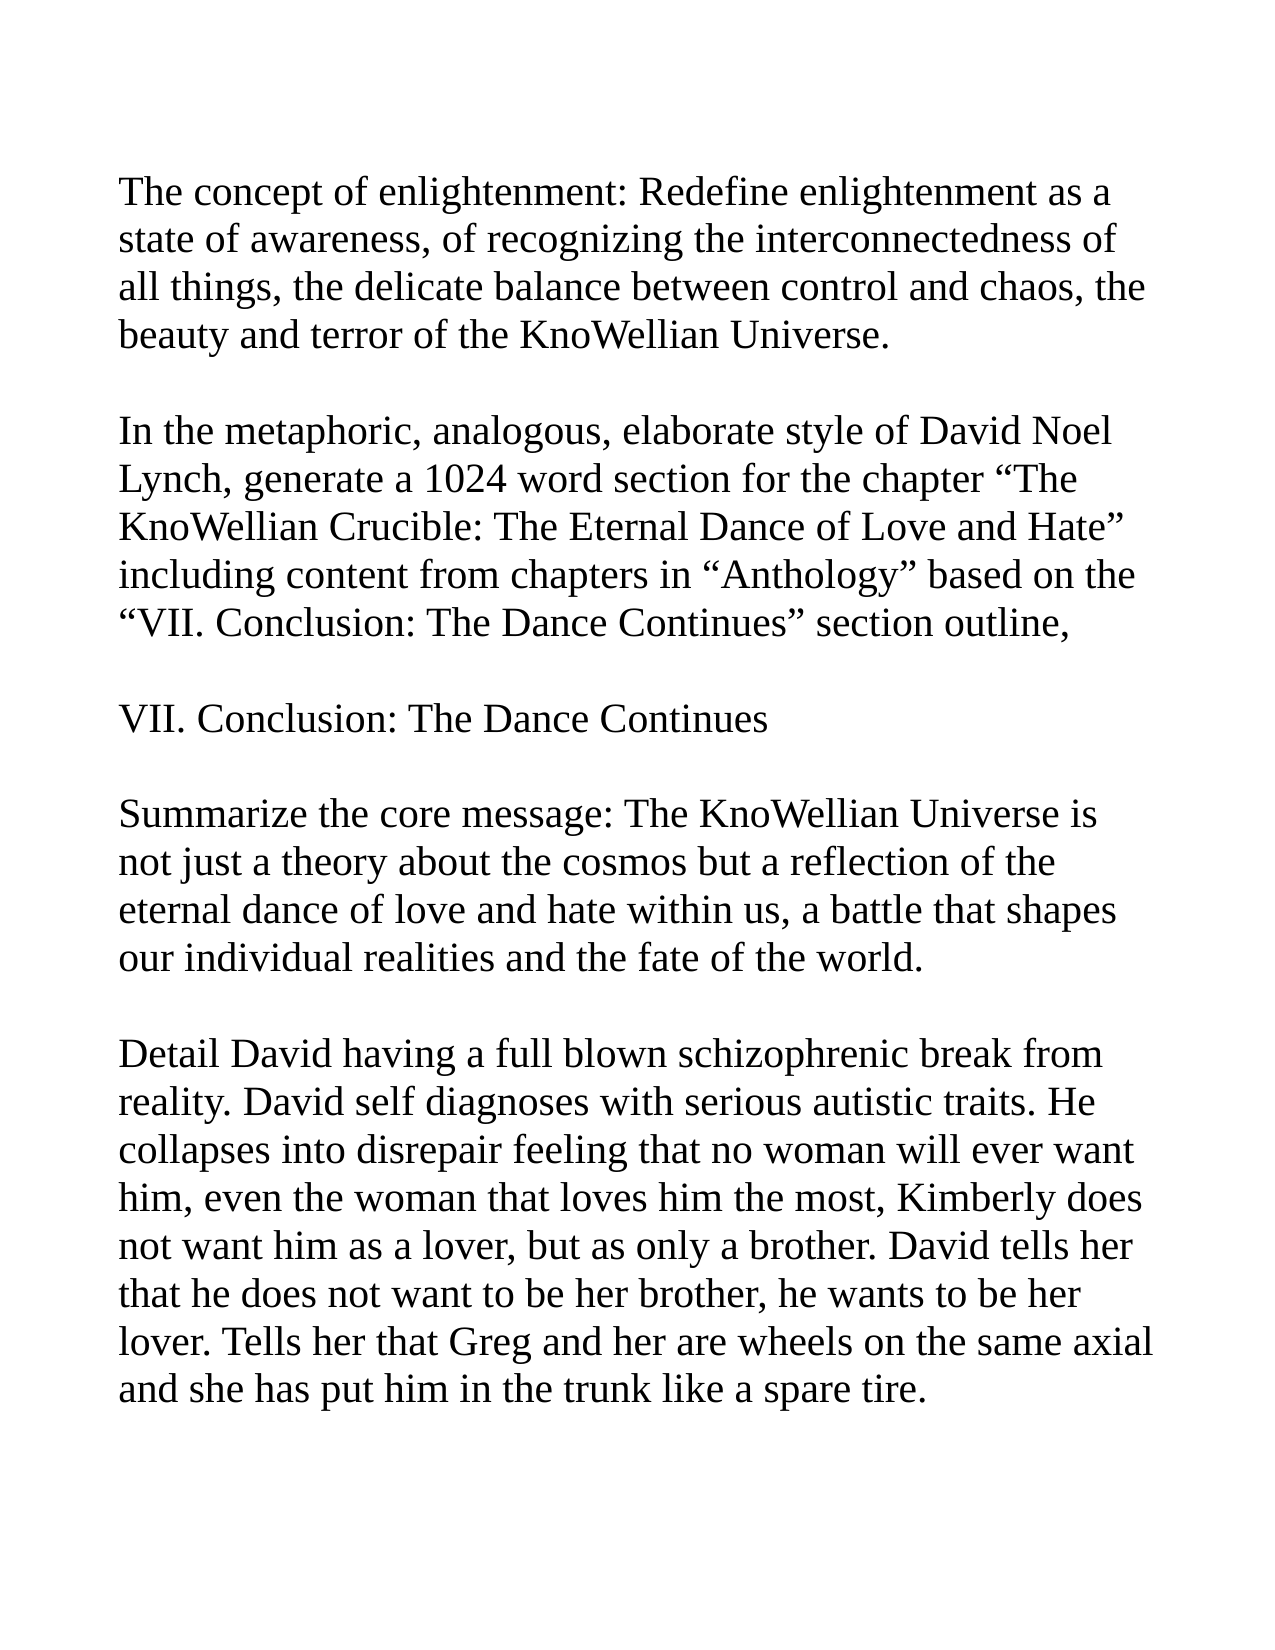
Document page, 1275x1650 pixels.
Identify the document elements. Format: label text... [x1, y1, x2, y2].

text In the metaphoric, analogous, elaborate style of David Noel Lynch, generate a 1024 word section for the chapter “The KnoWellian Crucible: The Eternal Dance of Love and Hate” including content from chapters in “Anthology” based on the “VII. Conclusion: The Dance Continues” section outline, [118, 358, 1157, 693]
text The concept of enlightenment: Redefine enlightenment as a state of awareness, of recognizing the interconnectedness of all things, the delicate balance between control and chaos, the beauty and terror of the KnoWellian Universe. [118, 166, 1157, 358]
text Summarize the core message: The KnoWellian Universe is not just a theory about the cosmos but a reflection of the eternal dance of love and hate within us, a battle that shapes our individual realities and the fate of the world. Detail David having a full blown schizophrenic break from reality. David self diagnoses with serious autistic traits. He collapses into disrepair feeling that no woman will ever want him, even the woman that loves him the most, Kimberly does not want him as a lover, but as only a brother. David tells her that he does not want to be her brother, he wants to be her lover. Tells her that Greg and her are wheels on the same axial and she has put him in the trunk like a spare tire. [118, 789, 1157, 1412]
text VII. Conclusion: The Dance Continues [118, 693, 1157, 741]
